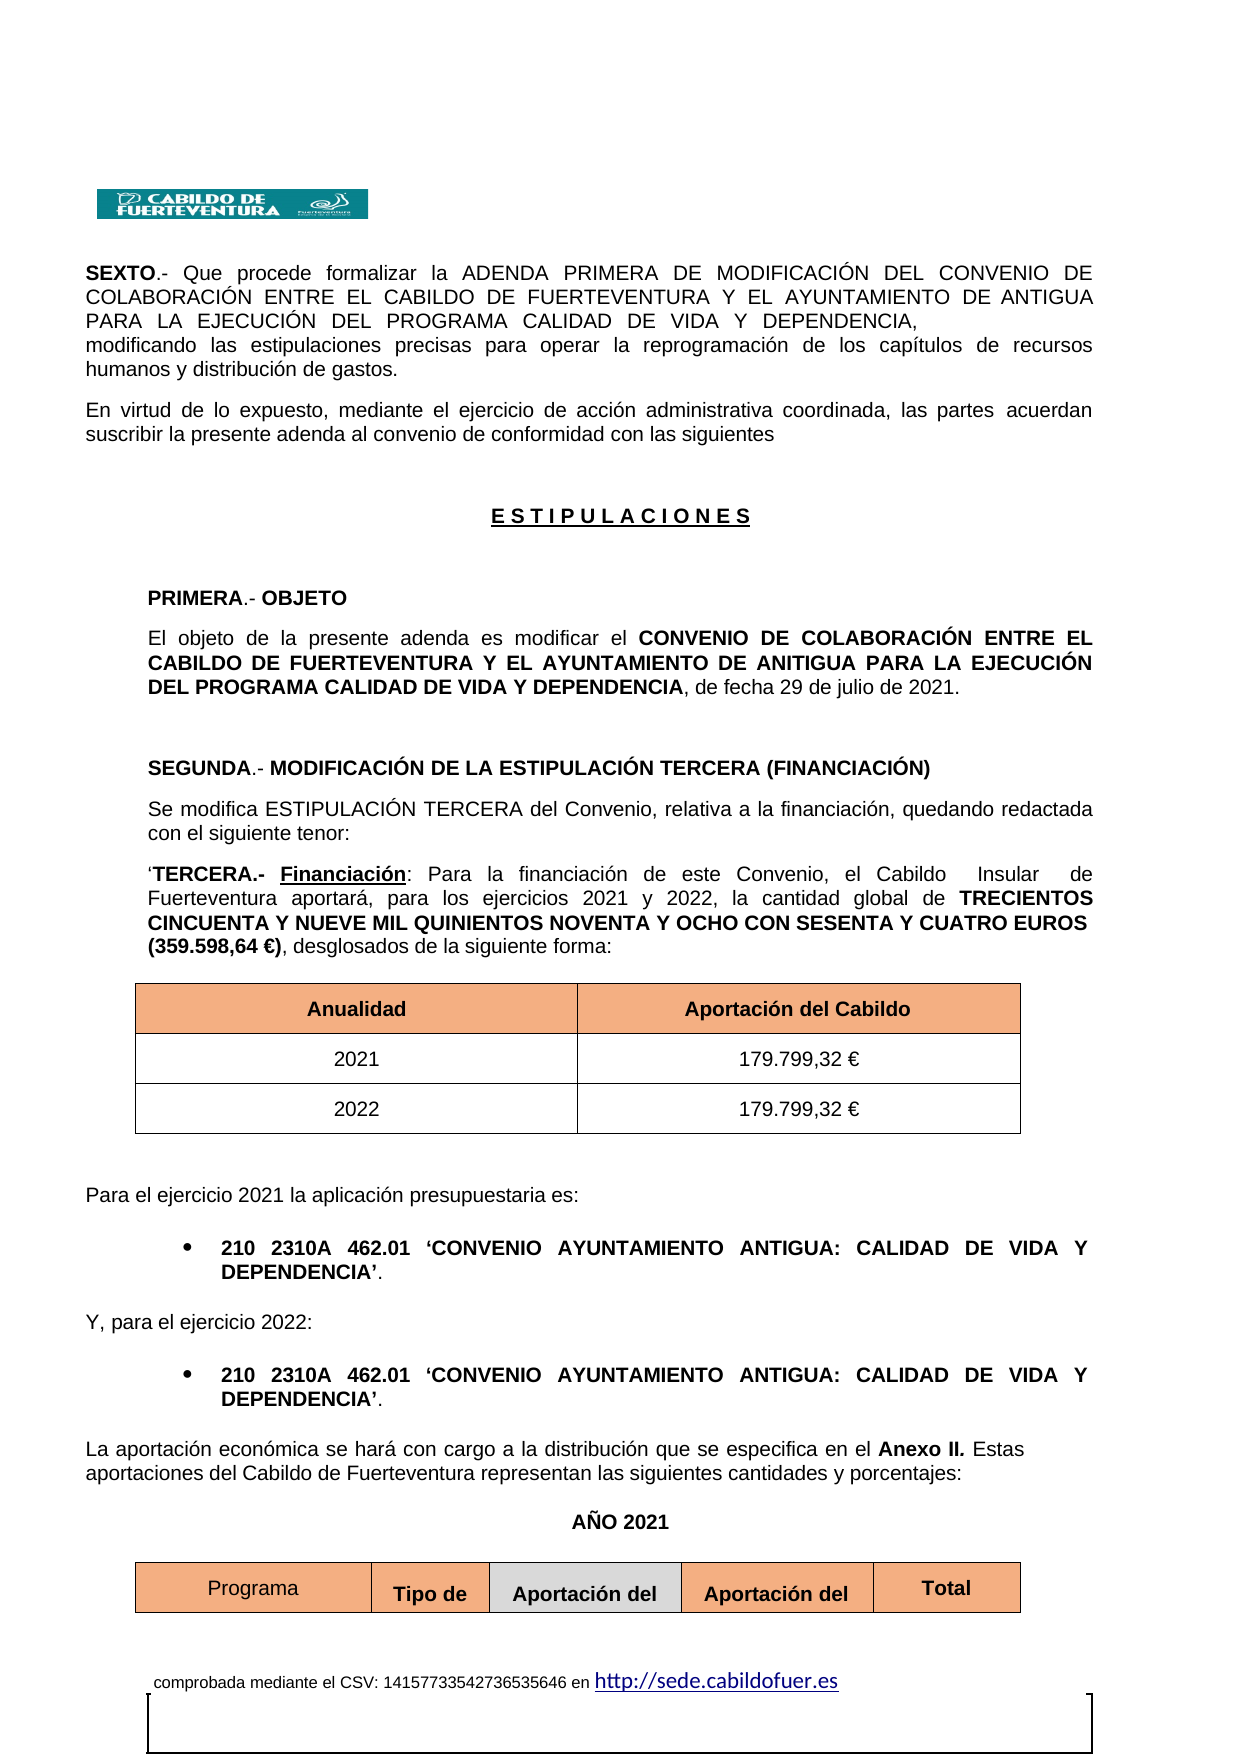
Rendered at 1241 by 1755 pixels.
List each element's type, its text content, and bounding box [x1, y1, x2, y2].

text Se modifica ESTIPULACIÓN TERCERA del Convenio, relativa a la financiación, quedando redactada con el siguiente tenor: [148, 797, 1093, 845]
subtitle E S T I P U L A C I O N E S [490, 504, 751, 528]
text La aportación económica se hará con cargo a la distribución que se especifica en el Anexo II. Estas aportaciones del Cabildo de Fuerteventura representan las siguientes cantidades y porcentajes: [85, 1437, 1093, 1485]
table_cell 179.799,32 € [578, 1034, 1020, 1083]
text modificando las estipulaciones precisas para operar la reprogramación de los capítulos de recursos humanos y distribución de gastos. [85, 333, 1093, 381]
table_cell 2022 [136, 1084, 577, 1133]
text SEXTO.- Que procede formalizar la ADENDA PRIMERA DE MODIFICACIÓN DEL CONVENIO DE COLABORACIÓN ENTRE EL CABILDO DE FUERTEVENTURA Y EL AYUNTAMIENTO DE ANTIGUA PARA LA EJECUCIÓN DEL PROGRAMA CALIDAD DE VIDA Y DEPENDENCIA, [85, 260, 1093, 333]
table_header Aportación del [490, 1563, 681, 1612]
subtitle AÑO 2021 [490, 1510, 751, 1534]
table_header Aportación del [682, 1563, 873, 1612]
text En virtud de lo expuesto, mediante el ejercicio de acción administrativa coordinada, las partes acuerdan suscribir la presente adenda al convenio de conformidad con las siguientes [85, 398, 1093, 446]
table_header Aportación del Cabildo [578, 984, 1020, 1033]
table_header Total [874, 1563, 1020, 1612]
table_header Programa [136, 1563, 371, 1612]
list 210 2310A 462.01 ‘CONVENIO AYUNTAMIENTO ANTIGUA: CALIDAD DE VIDA Y DEPENDENCIA’. [183, 1236, 1093, 1284]
text ‘TERCERA.- Financiación: Para la financiación de este Convenio, el Cabildo Insular de Fuerteventura aportará, para los ejercicios 2021 y 2022, la cantidad global de TRECIENTOS CINCUENTA Y NUEVE MIL QUINIENTOS NOVENTA Y OCHO CON SESENTA Y CUATRO EUROS [147, 862, 1093, 934]
table_header Anualidad [136, 984, 577, 1033]
picture [97, 189, 369, 219]
text (359.598,64 €), desglosados de la siguiente forma: [148, 934, 1107, 958]
subtitle SEGUNDA.- MODIFICACIÓN DE LA ESTIPULACIÓN TERCERA (FINANCIACIÓN) [148, 756, 1107, 780]
text PRIMERA.- OBJETO [147, 585, 1107, 609]
table_header Tipo de [372, 1563, 489, 1612]
text Y, para el ejercicio 2022: [85, 1310, 1093, 1334]
table_cell 2021 [136, 1034, 577, 1083]
table_cell 179.799,32 € [578, 1084, 1020, 1133]
text Para el ejercicio 2021 la aplicación presupuestaria es: [85, 1183, 1093, 1207]
text El objeto de la presente adenda es modificar el CONVENIO DE COLABORACIÓN ENTRE EL CABILDO DE FUERTEVENTURA Y EL AYUNTAMIENTO DE ANITIGUA PARA LA EJECUCIÓN DEL PROGRAMA CALIDAD DE VIDA Y DEPENDENCIA, de fecha 29 de julio de 2021. [148, 626, 1093, 698]
list 210 2310A 462.01 ‘CONVENIO AYUNTAMIENTO ANTIGUA: CALIDAD DE VIDA Y DEPENDENCIA’. [183, 1363, 1093, 1411]
